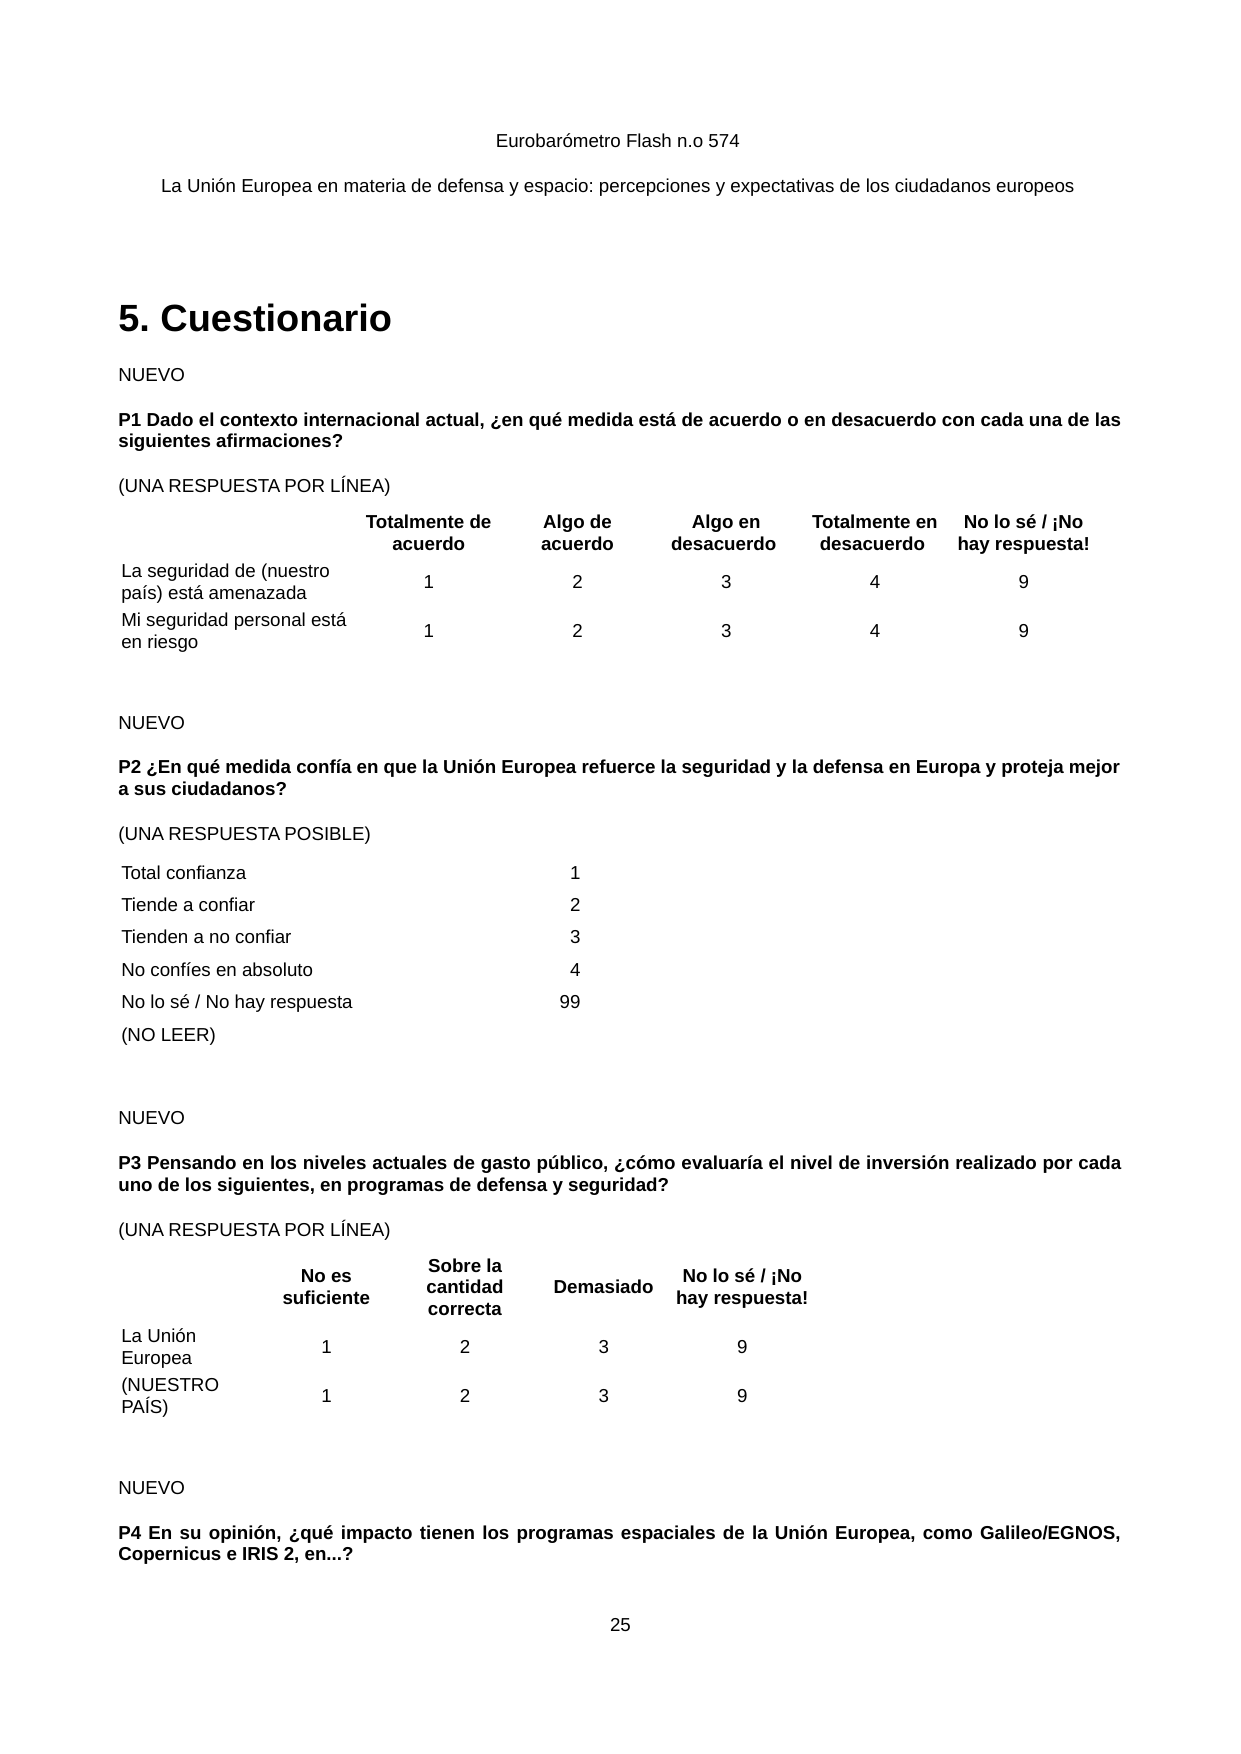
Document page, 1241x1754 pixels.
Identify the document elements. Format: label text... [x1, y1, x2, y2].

text (UNA RESPUESTA POR LÍNEA) [118, 1218, 1122, 1240]
table_cell 3 [534, 1371, 673, 1420]
text NUEVO [118, 363, 1122, 385]
text NUEVO [118, 1477, 1122, 1498]
table_cell 9 [949, 557, 1098, 606]
table_cell No lo sé / No hay respuesta [118, 986, 444, 1018]
table_cell La Unión Europea [118, 1322, 257, 1371]
table_cell La seguridad de (nuestro país) está amenazada [118, 557, 354, 606]
table_header [118, 508, 354, 557]
table_header No es suficiente [257, 1252, 395, 1322]
table_header Sobre la cantidad correcta [395, 1252, 534, 1322]
text (UNA RESPUESTA POR LÍNEA) [118, 475, 1122, 496]
table_header 1 [444, 856, 583, 888]
table_cell 4 [444, 953, 583, 986]
table_header Demasiado [534, 1252, 673, 1322]
table_header No lo sé / ¡No hay respuesta! [949, 508, 1098, 557]
table_cell 2 [395, 1322, 534, 1371]
table_header [118, 1252, 257, 1322]
table_cell 9 [673, 1322, 811, 1371]
table_cell 4 [800, 606, 949, 655]
table_cell Tiende a confiar [118, 889, 444, 921]
table_cell 1 [257, 1371, 395, 1420]
text (UNA RESPUESTA POSIBLE) [118, 823, 1122, 844]
table_cell 2 [444, 889, 583, 921]
table_cell 9 [673, 1371, 811, 1420]
table_cell 3 [652, 557, 800, 606]
table_header No lo sé / ¡No hay respuesta! [673, 1252, 811, 1322]
table_header Total confianza [118, 856, 444, 888]
table_cell 2 [503, 557, 652, 606]
table_cell 2 [395, 1371, 534, 1420]
table_header Totalmente en desacuerdo [800, 508, 949, 557]
table_header Algo de acuerdo [503, 508, 652, 557]
text P3 Pensando en los niveles actuales de gasto público, ¿cómo evaluaría el nivel de inversión realizado por cada uno de los siguientes, en programas de defensa y seguridad? [118, 1152, 1122, 1195]
text P4 En su opinión, ¿qué impacto tienen los programas espaciales de la Unión Europea, como Galileo/EGNOS, Copernicus e IRIS 2, en...? [118, 1521, 1122, 1564]
table_cell [444, 1018, 583, 1050]
table_cell 9 [949, 606, 1098, 655]
text P2 ¿En qué medida confía en que la Unión Europea refuerce la seguridad y la defensa en Europa y proteja mejor a sus ciudadanos? [118, 756, 1122, 799]
text P1 Dado el contexto internacional actual, ¿en qué medida está de acuerdo o en desacuerdo con cada una de las siguientes afirmaciones? [118, 408, 1122, 451]
table_header Algo en desacuerdo [652, 508, 800, 557]
text NUEVO [118, 711, 1122, 733]
table_cell 4 [800, 557, 949, 606]
table_cell No confíes en absoluto [118, 953, 444, 986]
text NUEVO [118, 1107, 1122, 1128]
table_cell 2 [503, 606, 652, 655]
table_cell Mi seguridad personal está en riesgo [118, 606, 354, 655]
table_cell (NO LEER) [118, 1018, 444, 1050]
table_cell (NUESTRO PAÍS) [118, 1371, 257, 1420]
table_cell 1 [354, 557, 503, 606]
table_cell 99 [444, 986, 583, 1018]
table_cell 3 [652, 606, 800, 655]
table_cell 3 [444, 921, 583, 953]
table_cell 1 [257, 1322, 395, 1371]
table_header Totalmente de acuerdo [354, 508, 503, 557]
table_cell Tienden a no confiar [118, 921, 444, 953]
table_cell 1 [354, 606, 503, 655]
table_cell 3 [534, 1322, 673, 1371]
subtitle 5. Cuestionario [118, 296, 1122, 339]
